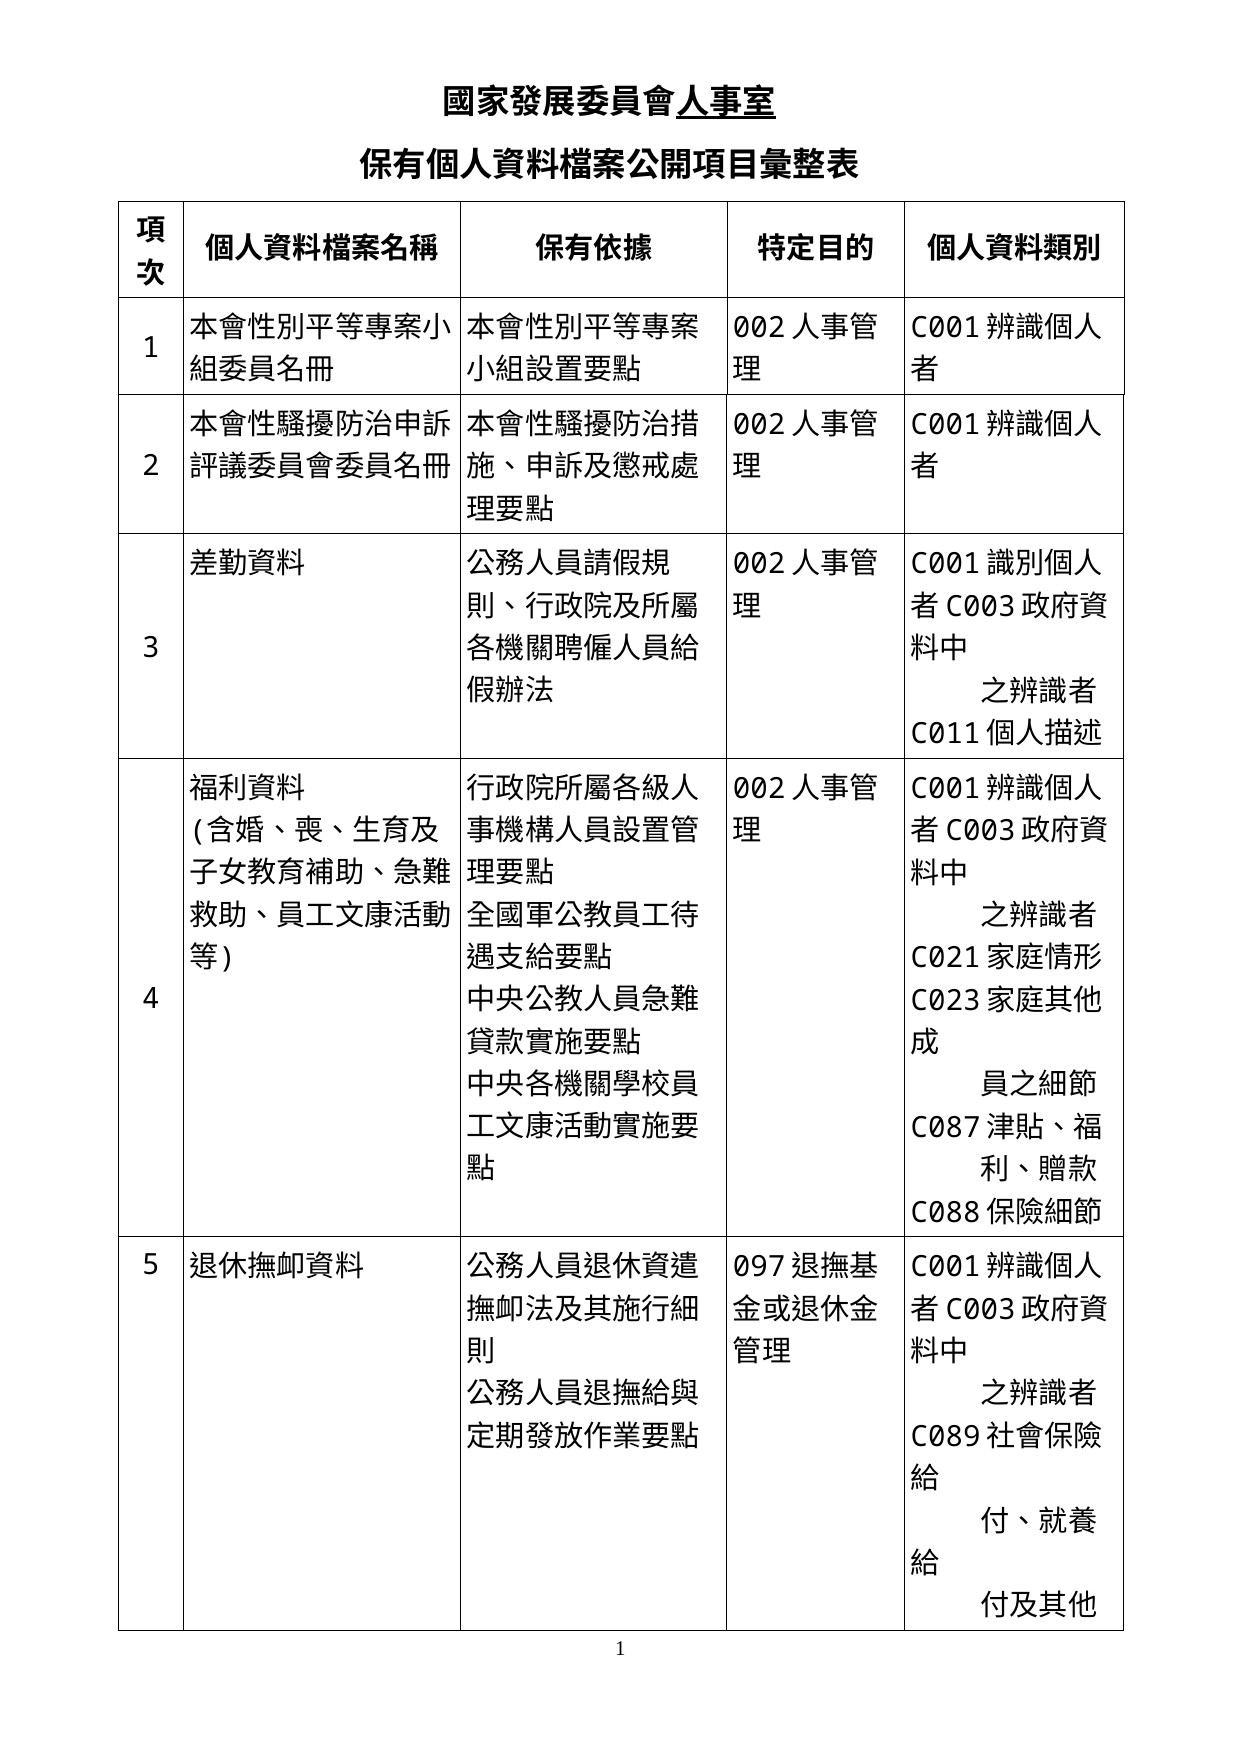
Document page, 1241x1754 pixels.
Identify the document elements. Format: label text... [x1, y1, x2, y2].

table_cell 3 [119, 534, 183, 758]
table_cell 002人事管理 [728, 298, 904, 394]
table_cell 本會性別平等專案小組設置要點 [461, 298, 727, 394]
table_cell 本會性騷擾防治措施、申訴及懲戒處理要點 [461, 395, 726, 533]
table_cell C001辨識個人者C003政府資料中 之辨識者C021家庭情形C023家庭其他成 員之細節C087津貼、福 利、贈款C088保險細節 [905, 759, 1123, 1236]
table_header 項 次 [119, 202, 183, 297]
table_cell 097退撫基金或退休金管理 [727, 1237, 904, 1630]
table_cell 2 [119, 395, 183, 533]
table_cell 行政院所屬各級人事機構人員設置管理要點 全國軍公教員工待遇支給要點 中央公教人員急難貸款實施要點 中央各機關學校員工文康活動實施要點 [461, 759, 726, 1236]
table_cell C001辨識個人者C003政府資料中 之辨識者C089社會保險給 付、就養給 付及其他 [905, 1237, 1123, 1630]
table_header 個人資料檔案名稱 [184, 202, 460, 297]
table_cell 公務人員請假規則、行政院及所屬各機關聘僱人員給假辦法 [461, 534, 726, 758]
text 保有個人資料檔案公開項目彙整表 [96, 138, 1122, 186]
table_cell C001辨識個人者 [905, 395, 1123, 533]
table_cell 公務人員退休資遣撫卹法及其施行細則 公務人員退撫給與定期發放作業要點 [461, 1237, 726, 1630]
table_cell 本會性騷擾防治申訴評議委員會委員名冊 [184, 395, 460, 533]
table_cell 本會性別平等專案小組委員名冊 [184, 298, 460, 394]
table_cell 差勤資料 [184, 534, 460, 758]
table_cell 退休撫卹資料 [184, 1237, 460, 1630]
table_cell 002人事管理 [727, 395, 904, 533]
table_header 個人資料類別 [905, 202, 1124, 297]
table_cell C001識別個人者C003政府資料中 之辨識者 C011個人描述 [905, 534, 1123, 758]
table_header 特定目的 [728, 202, 904, 297]
table_cell 1 [119, 298, 183, 394]
table_cell 4 [119, 759, 183, 1236]
table_cell 002人事管理 [727, 534, 904, 758]
table_header 保有依據 [461, 202, 727, 297]
table_cell C001辨識個人者 [905, 298, 1124, 394]
table_cell 5 [119, 1237, 183, 1630]
text 國家發展委員會人事室 [96, 75, 1122, 123]
table_cell 福利資料 (含婚、喪、生育及子女教育補助、急難救助、員工文康活動等) [184, 759, 460, 1236]
table_cell 002人事管理 [727, 759, 904, 1236]
